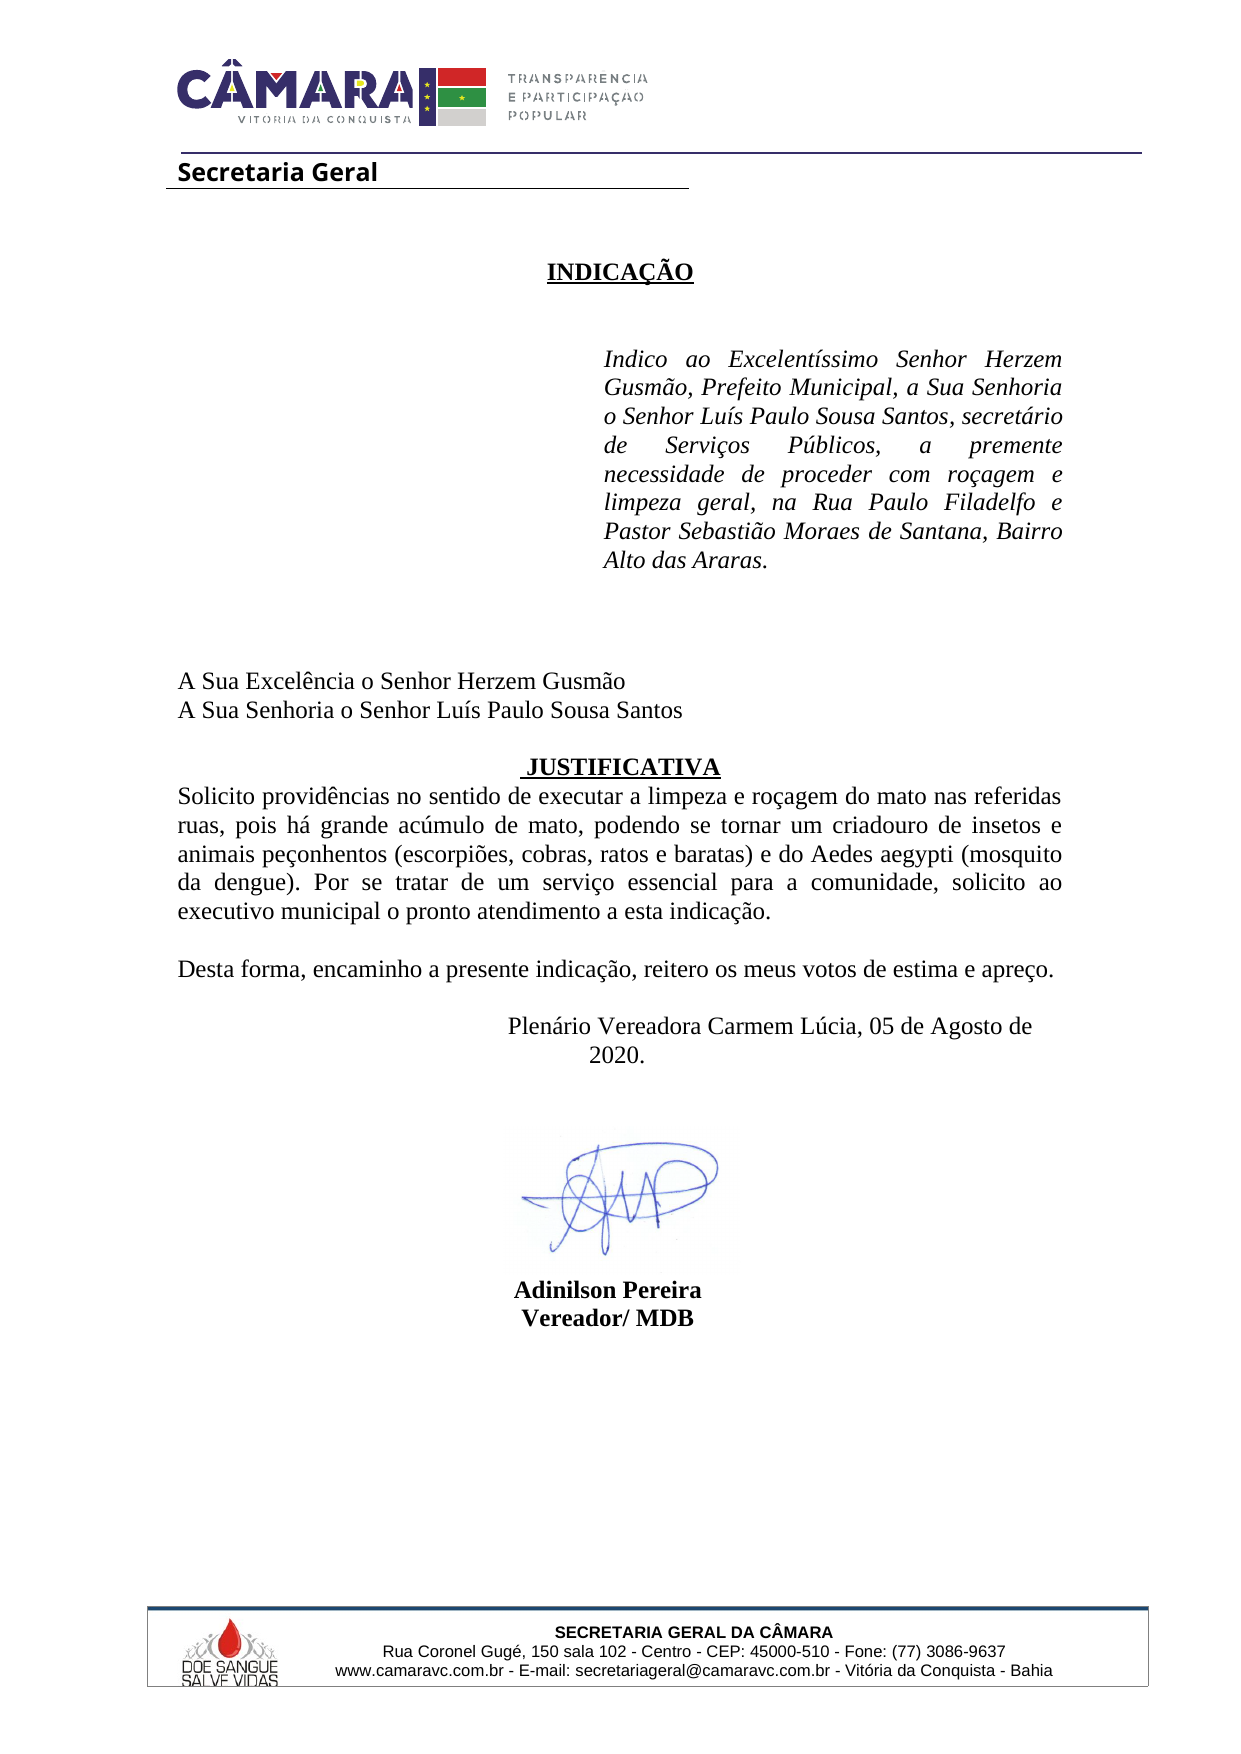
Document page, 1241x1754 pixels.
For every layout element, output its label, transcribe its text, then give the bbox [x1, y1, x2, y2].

text JUSTIFICATIVA [177, 752, 1063, 781]
text Adinilson Pereira [177, 1275, 1063, 1303]
text Desta forma, encaminho a presente indicação, reitero os meus votos de estima e apreço. [177, 954, 1063, 982]
text Solicito providências no sentido de executar a limpeza e roçagem do mato nas referidas ruas, pois há grande acúmulo de mato, podendo se tornar um criadouro de insetos e animais peçonhentos (escorpiões, cobras, ratos e baratas) e do Aedes aegypti (mosquito da dengue). Por se tratar de um serviço essencial para a comunidade, solicito ao executivo municipal o pronto atendimento a esta indicação. [177, 781, 1063, 925]
text Vereador/ MDB [177, 1303, 1063, 1332]
text A Sua Excelência o Senhor Herzem Gusmão [177, 666, 1063, 695]
text Plenário Vereadora Carmem Lúcia, 05 de Agosto de 2020. [177, 1011, 1063, 1069]
picture [148, 1607, 1148, 1686]
text A Sua Senhoria o Senhor Luís Paulo Sousa Santos [177, 695, 1063, 724]
text INDICAÇÃO [177, 257, 1063, 286]
text Indico ao Excelentíssimo Senhor Herzem Gusmão, Prefeito Municipal, a Sua Senhoria o Senhor Luís Paulo Sousa Santos, secretário de Serviços Públicos, a premente necessidade de proceder com roçagem e limpeza geral, na Rua Paulo Filadelfo e Pastor Sebastião Moraes de Santana, Bairro Alto das Araras. [604, 344, 1063, 574]
